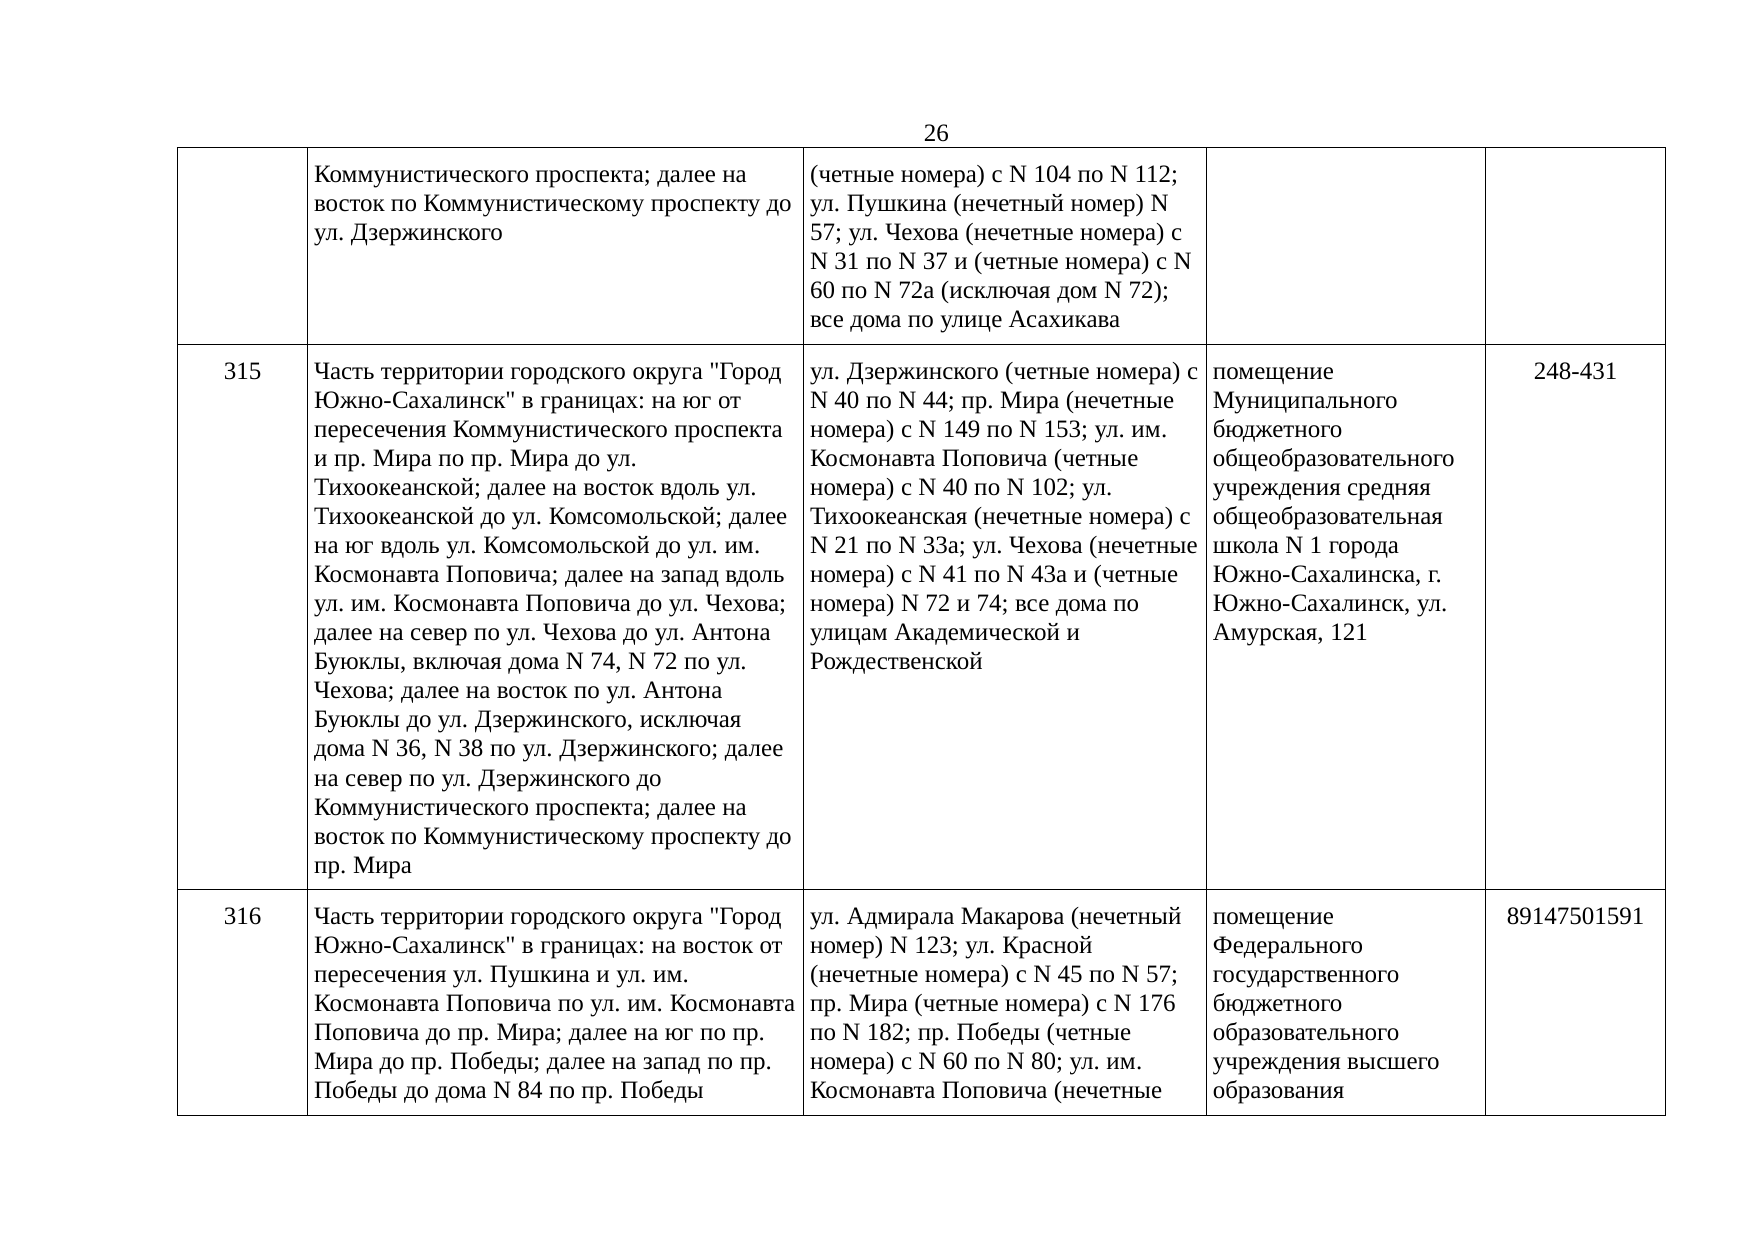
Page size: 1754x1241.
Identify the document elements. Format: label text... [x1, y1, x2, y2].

table_cell Коммунистического проспекта; далее на восток по Коммунистическому проспекту до ул. Дзержинского [308, 148, 803, 344]
table_cell 315 [178, 345, 307, 889]
table_cell [1207, 148, 1485, 344]
table_cell Часть территории городского округа "Город Южно-Сахалинск" в границах: на восток от пересечения ул. Пушкина и ул. им. Космонавта Поповича по ул. им. Космонавта Поповича до пр. Мира; далее на юг по пр. Мира до пр. Победы; далее на запад по пр. Победы до дома N 84 по пр. Победы [308, 890, 803, 1115]
table_cell 316 [178, 890, 307, 1115]
table_cell (четные номера) с N 104 по N 112; ул. Пушкина (нечетный номер) N 57; ул. Чехова (нечетные номера) с N 31 по N 37 и (четные номера) с N 60 по N 72а (исключая дом N 72); все дома по улице Асахикава [804, 148, 1206, 344]
table_cell помещение Федерального государственного бюджетного образовательного учреждения высшего образования [1207, 890, 1485, 1115]
table_cell 89147501591 [1486, 890, 1665, 1115]
table_cell 248-431 [1486, 345, 1665, 889]
table_cell [178, 148, 307, 344]
table_cell [1486, 148, 1665, 344]
table_cell помещение Муниципального бюджетного общеобразовательного учреждения средняя общеобразовательная школа N 1 города Южно-Сахалинска, г. Южно-Сахалинск, ул. Амурская, 121 [1207, 345, 1485, 889]
table_cell ул. Дзержинского (четные номера) с N 40 по N 44; пр. Мира (нечетные номера) с N 149 по N 153; ул. им. Космонавта Поповича (четные номера) с N 40 по N 102; ул. Тихоокеанская (нечетные номера) с N 21 по N 33а; ул. Чехова (нечетные номера) с N 41 по N 43а и (четные номера) N 72 и 74; все дома по улицам Академической и Рождественской [804, 345, 1206, 889]
table_cell Часть территории городского округа "Город Южно-Сахалинск" в границах: на юг от пересечения Коммунистического проспекта и пр. Мира по пр. Мира до ул. Тихоокеанской; далее на восток вдоль ул. Тихоокеанской до ул. Комсомольской; далее на юг вдоль ул. Комсомольской до ул. им. Космонавта Поповича; далее на запад вдоль ул. им. Космонавта Поповича до ул. Чехова; далее на север по ул. Чехова до ул. Антона Буюклы, включая дома N 74, N 72 по ул. Чехова; далее на восток по ул. Антона Буюклы до ул. Дзержинского, исключая дома N 36, N 38 по ул. Дзержинского; далее на север по ул. Дзержинского до Коммунистического проспекта; далее на восток по Коммунистическому проспекту до пр. Мира [308, 345, 803, 889]
table_cell ул. Адмирала Макарова (нечетный номер) N 123; ул. Красной (нечетные номера) с N 45 по N 57; пр. Мира (четные номера) с N 176 по N 182; пр. Победы (четные номера) с N 60 по N 80; ул. им. Космонавта Поповича (нечетные [804, 890, 1206, 1115]
